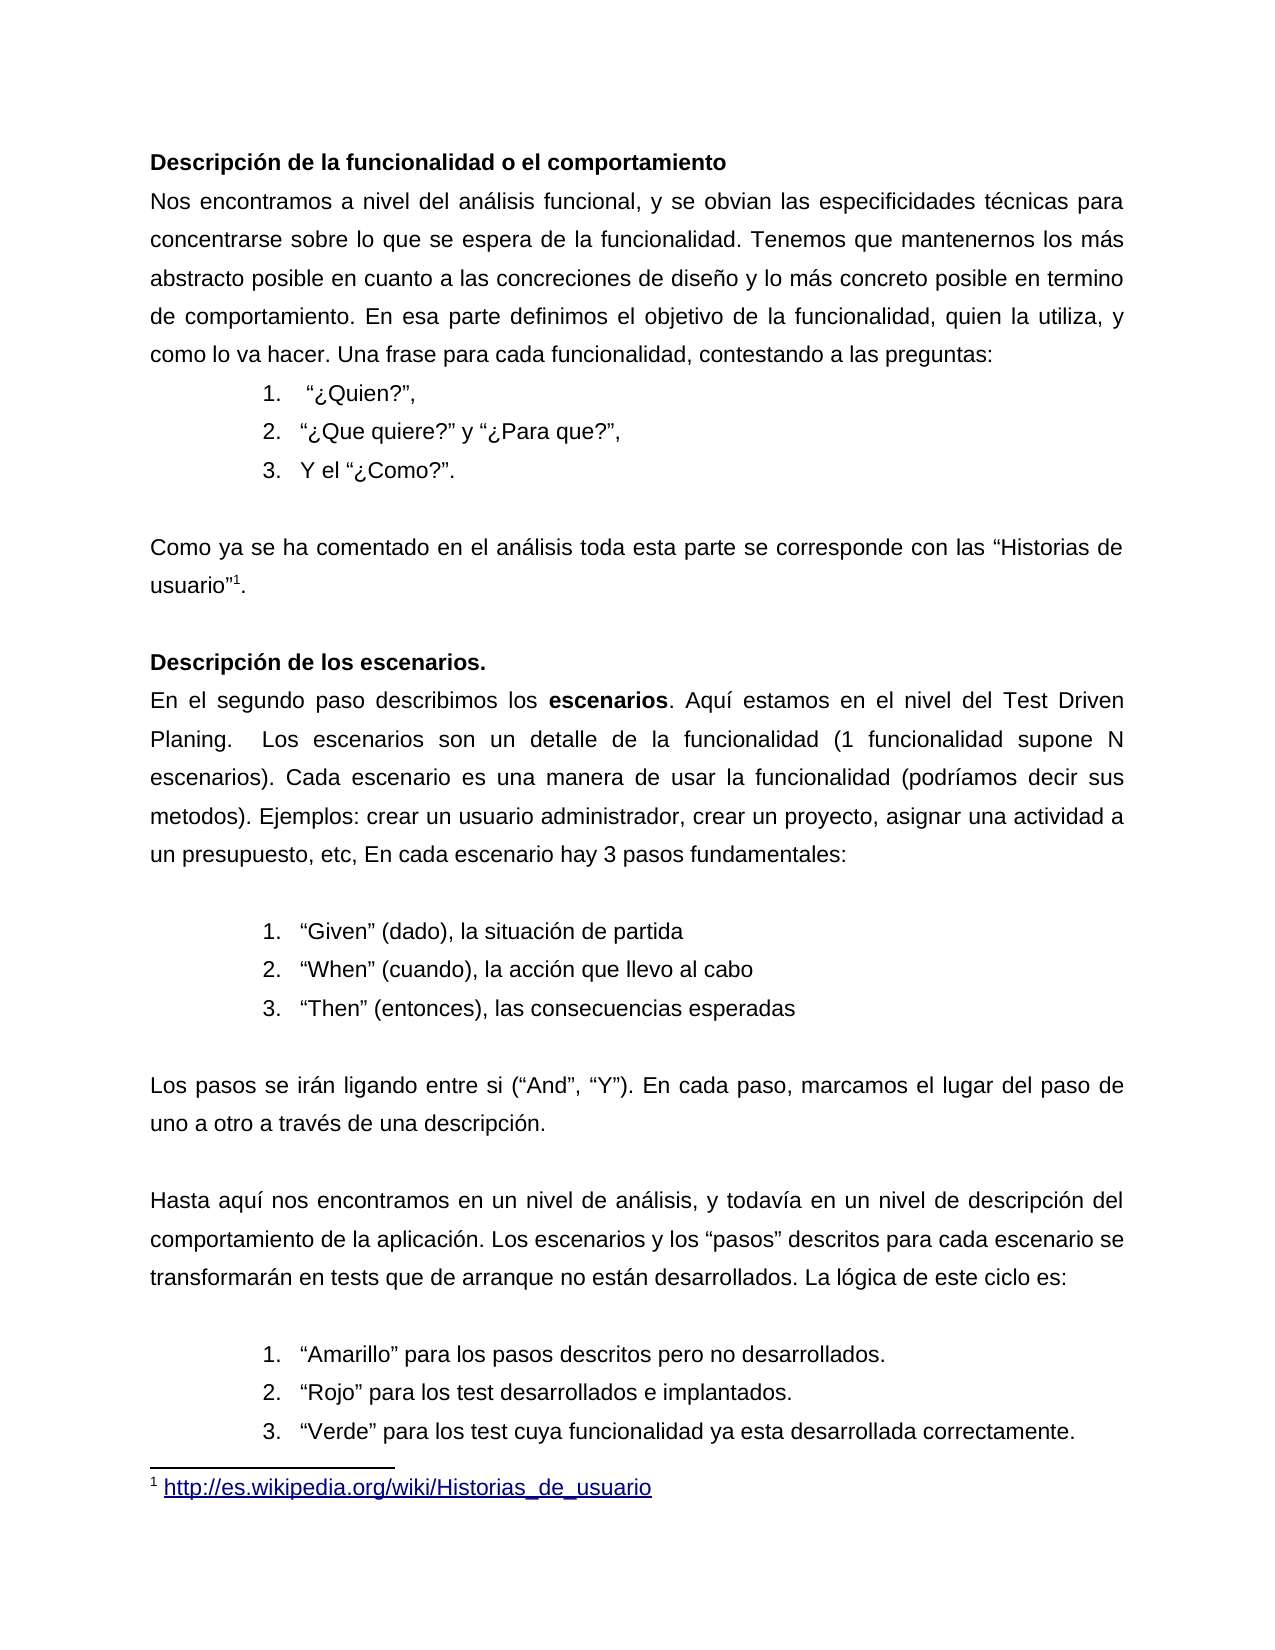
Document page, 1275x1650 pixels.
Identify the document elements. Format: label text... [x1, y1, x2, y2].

text Descripción de la funcionalidad o el comportamiento [150, 150, 1125, 176]
list “Rojo” para los test desarrollados e implantados. [262, 1380, 1125, 1406]
list “Amarillo” para los pasos descritos pero no desarrollados. [262, 1342, 1125, 1367]
list “Verde” para los test cuya funcionalidad ya esta desarrollada correctamente. [262, 1418, 1125, 1444]
text Los pasos se irán ligando entre si (“And”, “Y”). En cada paso, marcamos el lugar del paso de uno a otro a través de una descripción. [150, 1072, 1125, 1137]
text En el segundo paso describimos los escenarios. Aquí estamos en el nivel del Test Driven Planing. Los escenarios son un detalle de la funcionalidad (1 funcionalidad supone N escenarios). Cada escenario es una manera de usar la funcionalidad (podríamos decir sus metodos). Ejemplos: crear un usuario administrador, crear un proyecto, asignar una actividad a un presupuesto, etc, En cada escenario hay 3 pasos fundamentales: [150, 688, 1125, 867]
text Como ya se ha comentado en el análisis toda esta parte se corresponde con las “Historias de usuario”. [150, 534, 1125, 598]
text Nos encontramos a nivel del análisis funcional, y se obvian las especificidades técnicas para concentrarse sobre lo que se espera de la funcionalidad. Tenemos que mantenernos los más abstracto posible en cuanto a las concreciones de diseño y lo más concreto posible en termino de comportamiento. En esa parte definimos el objetivo de la funcionalidad, quien la utiliza, y como lo va hacer. Una frase para cada funcionalidad, contestando a las preguntas: [150, 188, 1125, 368]
text Hasta aquí nos encontramos en un nivel de análisis, y todavía en un nivel de descripción del comportamiento de la aplicación. Los escenarios y los “pasos” descritos para cada escenario se transformarán en tests que de arranque no están desarrollados. La lógica de este ciclo es: [150, 1188, 1125, 1290]
text Descripción de los escenarios. [150, 650, 1125, 675]
list “Then” (entonces), las consecuencias esperadas [262, 996, 1125, 1021]
list “¿Quien?”, [262, 381, 1125, 406]
list Y el “¿Como?”. [262, 457, 1125, 483]
list “¿Que quiere?” y “¿Para que?”, [262, 419, 1125, 445]
text http://es.wikipedia.org/wiki/Historias_de_usuario [150, 1474, 1125, 1500]
list “When” (cuando), la acción que llevo al cabo [262, 957, 1125, 983]
list “Given” (dado), la situación de partida [262, 919, 1125, 944]
